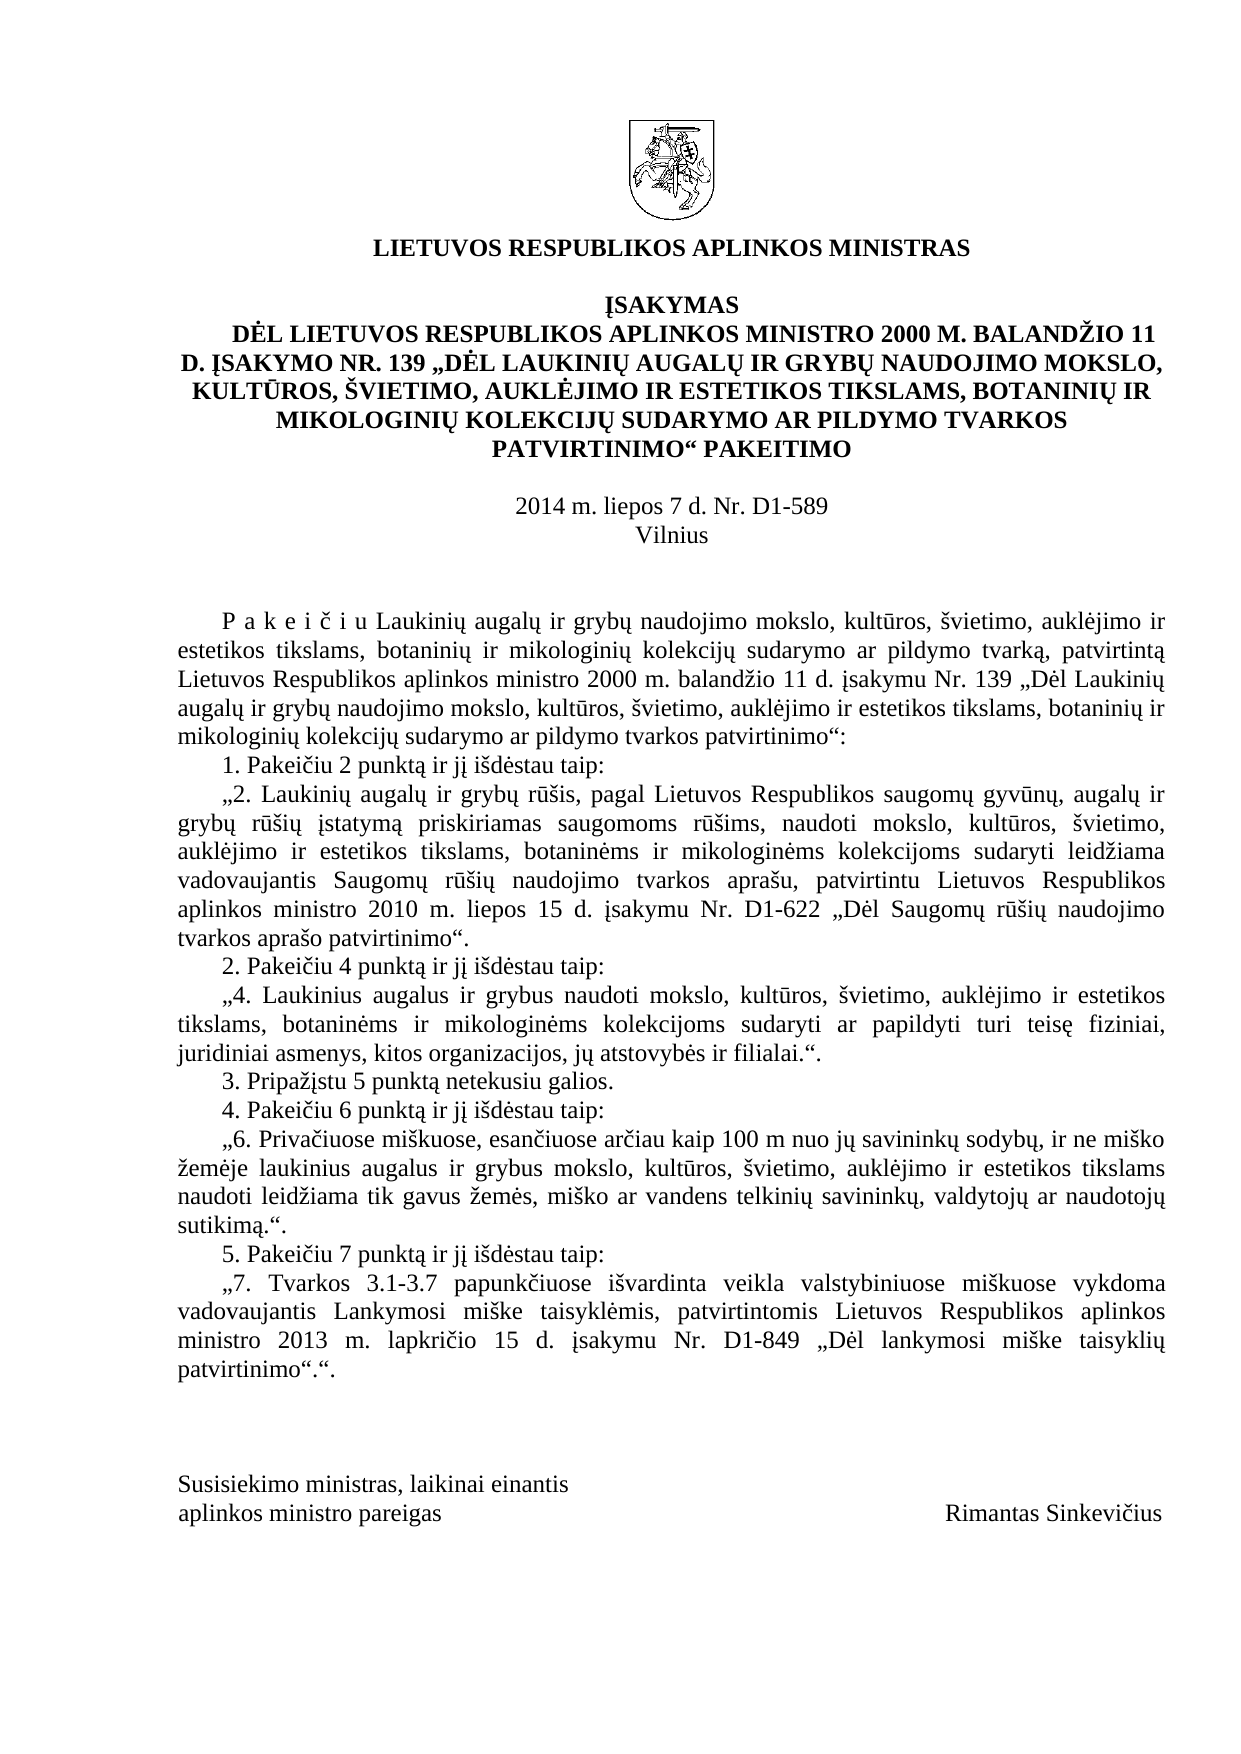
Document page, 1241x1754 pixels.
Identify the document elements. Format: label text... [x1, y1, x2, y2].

text aplinkos ministro pareigas Rimantas Sinkevičius [178, 1498, 1163, 1526]
text 2014 m. liepos 7 d. Nr. D1-589 [177, 491, 1166, 520]
text 3. Pripažįstu 5 punktą netekusiu galios. [177, 1066, 1166, 1095]
text 5. Pakeičiu 7 punktą ir jį išdėstau taip: [177, 1239, 1166, 1268]
text DĖL LIETUVOS RESPUBLIKOS APLINKOS MINISTRO 2000 M. BALANDŽIO 11 D. ĮSAKYMO NR. 139 „DĖL LAUKINIŲ AUGALŲ IR GRYBŲ NAUDOJIMO MOKSLO, KULTŪROS, ŠVIETIMO, AUKLĖJIMO IR ESTETIKOS TIKSLAMS, BOTANINIŲ IR MIKOLOGINIŲ KOLEKCIJŲ SUDARYMO AR PILDYMO TVARKOS PATVIRTINIMO“ PAKEITIMO [177, 319, 1166, 463]
text „6. Privačiuose miškuose, esančiuose arčiau kaip 100 m nuo jų savininkų sodybų, ir ne miško žemėje laukinius augalus ir grybus mokslo, kultūros, švietimo, auklėjimo ir estetikos tikslams naudoti leidžiama tik gavus žemės, miško ar vandens telkinių savininkų, valdytojų ar naudotojų sutikimą.“. [177, 1124, 1166, 1239]
text ĮSAKYMAS [177, 290, 1166, 319]
text 4. Pakeičiu 6 punktą ir jį išdėstau taip: [177, 1095, 1166, 1124]
text „2. Laukinių augalų ir grybų rūšis, pagal Lietuvos Respublikos saugomų gyvūnų, augalų ir grybų rūšių įstatymą priskiriamas saugomoms rūšims, naudoti mokslo, kultūros, švietimo, auklėjimo ir estetikos tikslams, botaninėms ir mikologinėms kolekcijoms sudaryti leidžiama vadovaujantis Saugomų rūšių naudojimo tvarkos aprašu, patvirtintu Lietuvos Respublikos aplinkos ministro 2010 m. liepos 15 d. įsakymu Nr. D1-622 „Dėl Saugomų rūšių naudojimo tvarkos aprašo patvirtinimo“. [177, 779, 1166, 951]
text „4. Laukinius augalus ir grybus naudoti mokslo, kultūros, švietimo, auklėjimo ir estetikos tikslams, botaninėms ir mikologinėms kolekcijoms sudaryti ar papildyti turi teisę fiziniai, juridiniai asmenys, kitos organizacijos, jų atstovybės ir filialai.“. [177, 980, 1166, 1066]
text Susisiekimo ministras, laikinai einantis [177, 1469, 1166, 1498]
text 1. Pakeičiu 2 punktą ir jį išdėstau taip: [177, 750, 1166, 779]
text Vilnius [177, 520, 1166, 549]
text P a k e i č i u Laukinių augalų ir grybų naudojimo mokslo, kultūros, švietimo, auklėjimo ir estetikos tikslams, botaninių ir mikologinių kolekcijų sudarymo ar pildymo tvarką, patvirtintą Lietuvos Respublikos aplinkos ministro 2000 m. balandžio 11 d. įsakymu Nr. 139 „Dėl Laukinių augalų ir grybų naudojimo mokslo, kultūros, švietimo, auklėjimo ir estetikos tikslams, botaninių ir mikologinių kolekcijų sudarymo ar pildymo tvarkos patvirtinimo“: [177, 606, 1166, 750]
text LIETUVOS RESPUBLIKOS APLINKOS MINISTRAS [177, 233, 1166, 261]
text „7. Tvarkos 3.1-3.7 papunkčiuose išvardinta veikla valstybiniuose miškuose vykdoma vadovaujantis Lankymosi miške taisyklėmis, patvirtintomis Lietuvos Respublikos aplinkos ministro 2013 m. lapkričio 15 d. įsakymu Nr. D1-849 „Dėl lankymosi miške taisyklių patvirtinimo“.“. [177, 1268, 1166, 1383]
text 2. Pakeičiu 4 punktą ir jį išdėstau taip: [177, 951, 1166, 980]
